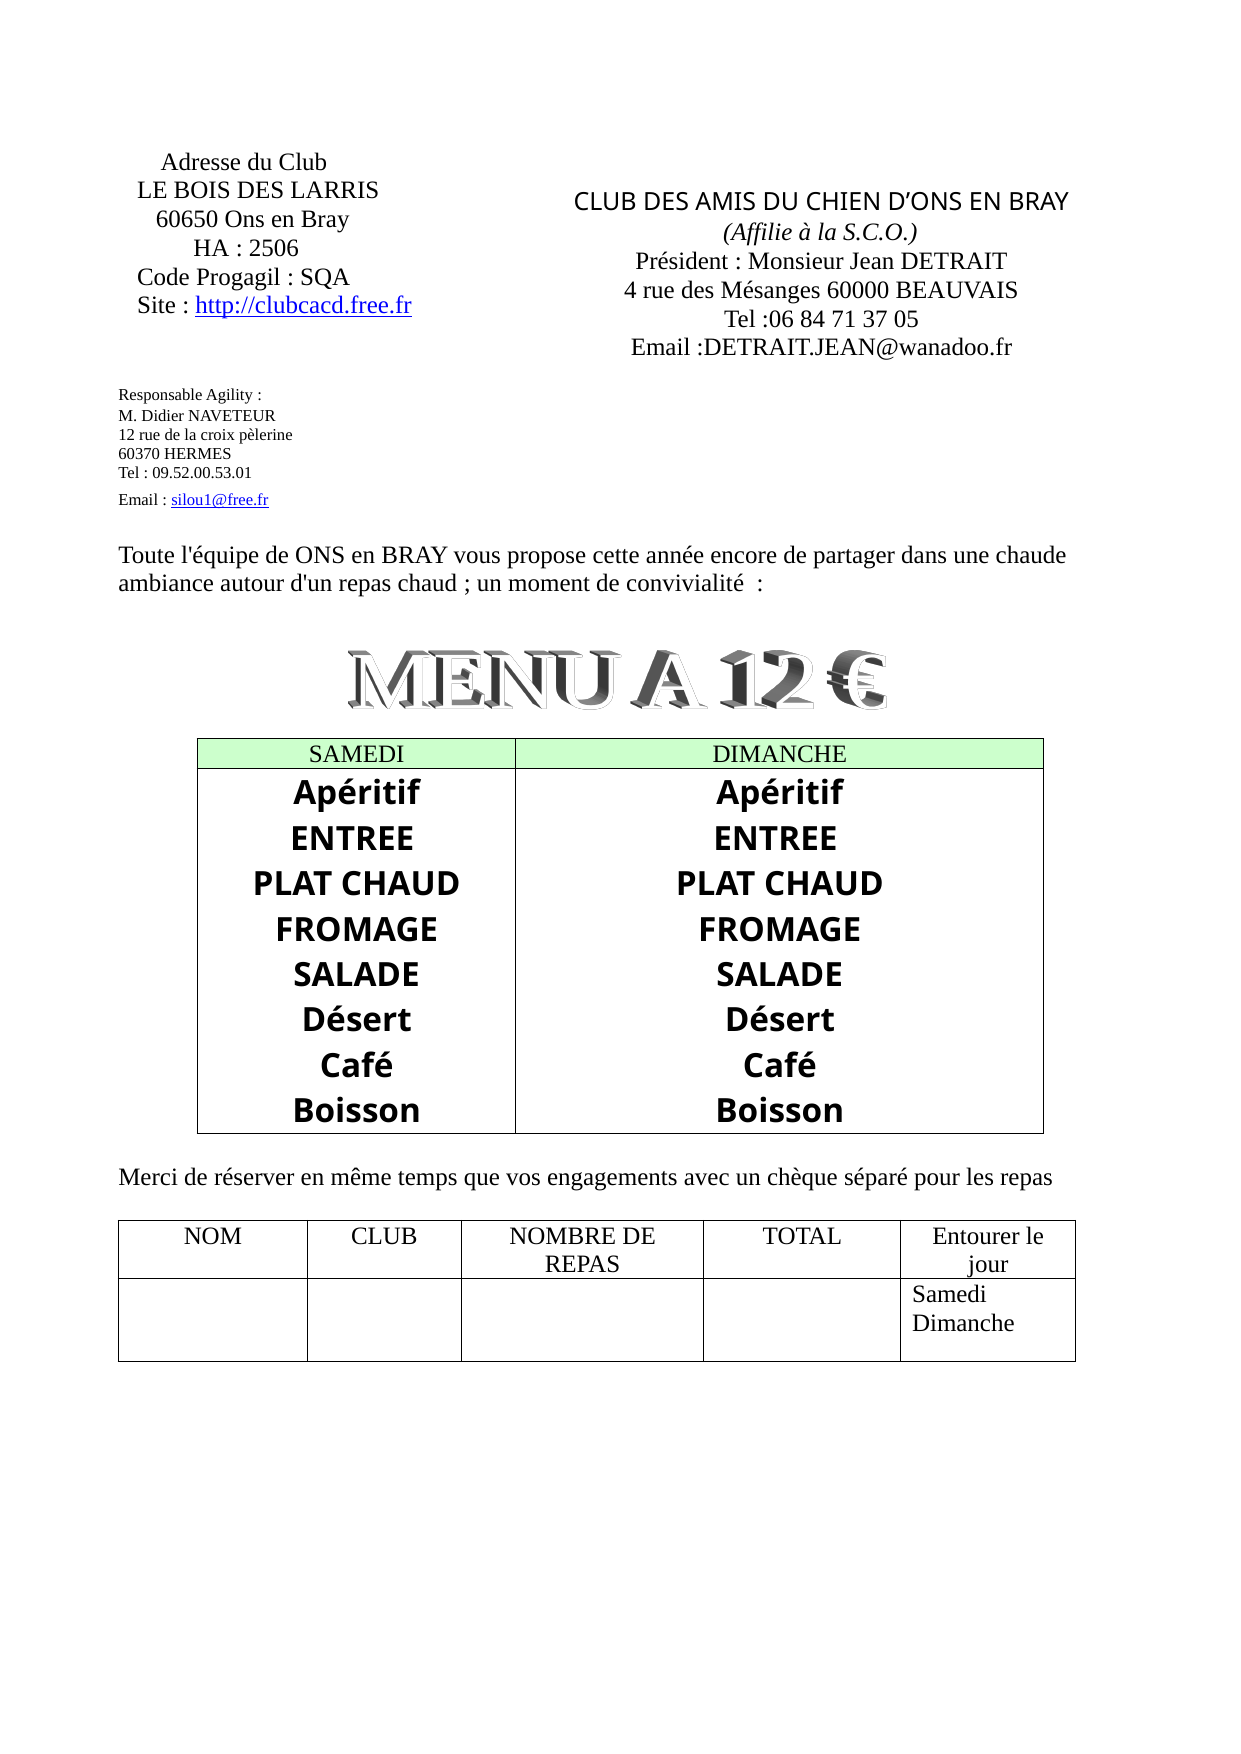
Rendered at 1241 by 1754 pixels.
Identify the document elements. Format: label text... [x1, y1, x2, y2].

text HA : 2506 [62, 233, 510, 262]
text Email : silou1@free.fr [118, 482, 1122, 511]
table_cell [462, 1279, 703, 1361]
table_header NOMBRE DE REPAS [462, 1221, 703, 1278]
table_cell [119, 1279, 307, 1361]
text LE BOIS DES LARRIS [62, 176, 1122, 204]
text Président : Monsieur Jean DETRAIT [510, 246, 1133, 275]
table_header NOM [119, 1221, 307, 1278]
text 12 rue de la croix pèlerine [118, 425, 1122, 444]
text Tel : 09.52.00.53.01 [118, 463, 1122, 482]
table_cell [308, 1279, 461, 1361]
text M. Didier NAVETEUR [118, 406, 1122, 425]
table_header Entourer le jour [901, 1221, 1075, 1278]
text 60650 Ons en Bray [62, 204, 510, 233]
text Toute l'équipe de ONS en BRAY vous propose cette année encore de partager dans une chaude ambiance autour d'un repas chaud ; un moment de convivialité : [118, 540, 1122, 597]
text Code Progagil : SQA [62, 262, 510, 291]
text Tel :06 84 71 37 05 [510, 304, 1133, 332]
text Email :DETRAIT.JEAN@wanadoo.fr [510, 332, 1133, 361]
text 4 rue des Mésanges 60000 BEAUVAIS [510, 275, 1133, 304]
table_header CLUB [308, 1221, 461, 1278]
text Site : http://clubcacd.free.fr [62, 291, 510, 319]
table_cell [704, 1279, 900, 1361]
text 60370 HERMES [118, 444, 1122, 463]
table_cell Samedi Dimanche [901, 1279, 1075, 1361]
table_cell Apéritif ENTREE PLAT CHAUD FROMAGE SALADE Désert Café Boisson [516, 769, 1043, 1132]
text Adresse du Club [62, 147, 1122, 176]
text CLUB DES AMIS DU CHIEN D’ONS EN BRAY [510, 183, 1133, 217]
table_header DIMANCHE [516, 739, 1043, 768]
table_cell Apéritif ENTREE PLAT CHAUD FROMAGE SALADE Désert Café Boisson [198, 769, 515, 1132]
text Merci de réserver en même temps que vos engagements avec un chèque séparé pour les repas [118, 1162, 1122, 1191]
table_header TOTAL [704, 1221, 900, 1278]
text (Affilie à la S.C.O.) [510, 217, 1133, 246]
table_header SAMEDI [198, 739, 515, 768]
text Responsable Agility : [6, 377, 1122, 406]
